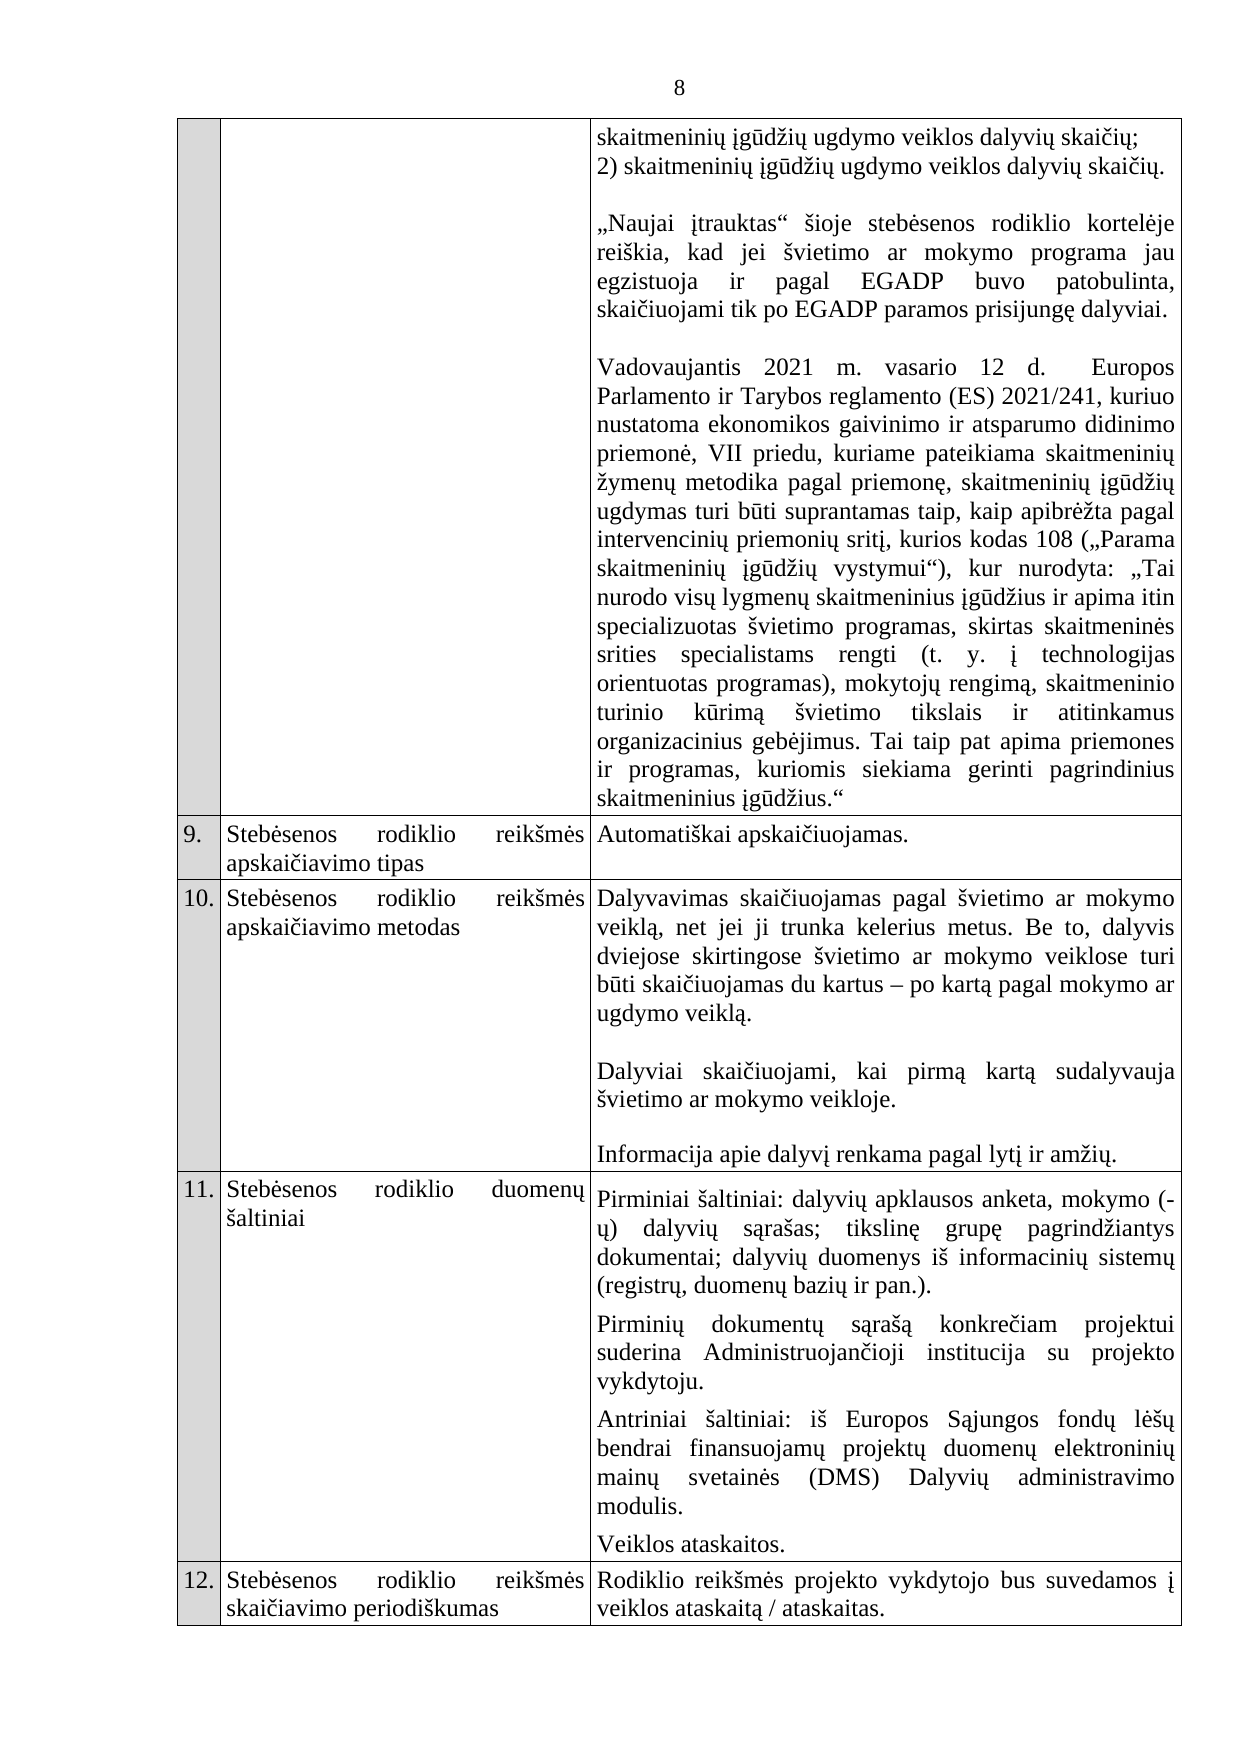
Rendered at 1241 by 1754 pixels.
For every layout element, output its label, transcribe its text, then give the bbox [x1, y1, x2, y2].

table_cell Rodiklio reikšmės projekto vykdytojo bus suvedamos į veiklos ataskaitą / ataskaitas. [591, 1562, 1181, 1625]
table_cell [178, 119, 220, 815]
table_cell skaitmeninių įgūdžių ugdymo veiklos dalyvių skaičių; 2) skaitmeninių įgūdžių ugdymo veiklos dalyvių skaičių. „Naujai įtrauktas“ šioje stebėsenos rodiklio kortelėje reiškia, kad jei švietimo ar mokymo programa jau egzistuoja ir pagal EGADP buvo patobulinta, skaičiuojami tik po EGADP paramos prisijungę dalyviai. Vadovaujantis 2021 m. vasario 12 d. Europos Parlamento ir Tarybos reglamento (ES) 2021/241, kuriuo nustatoma ekonomikos gaivinimo ir atsparumo didinimo priemonė, VII priedu, kuriame pateikiama skaitmeninių žymenų metodika pagal priemonę, skaitmeninių įgūdžių ugdymas turi būti suprantamas taip, kaip apibrėžta pagal intervencinių priemonių sritį, kurios kodas 108 („Parama skaitmeninių įgūdžių vystymui“), kur nurodyta: „Tai nurodo visų lygmenų skaitmeninius įgūdžius ir apima itin specializuotas švietimo programas, skirtas skaitmeninės srities specialistams rengti (t. y. į technologijas orientuotas programas), mokytojų rengimą, skaitmeninio turinio kūrimą švietimo tikslais ir atitinkamus organizacinius gebėjimus. Tai taip pat apima priemones ir programas, kuriomis siekiama gerinti pagrindinius skaitmeninius įgūdžius.“ [591, 119, 1181, 815]
table_cell 12. [178, 1562, 220, 1625]
table_cell Dalyvavimas skaičiuojamas pagal švietimo ar mokymo veiklą, net jei ji trunka kelerius metus. Be to, dalyvis dviejose skirtingose švietimo ar mokymo veiklose turi būti skaičiuojamas du kartus – po kartą pagal mokymo ar ugdymo veiklą. Dalyviai skaičiuojami, kai pirmą kartą sudalyvauja švietimo ar mokymo veikloje. Informacija apie dalyvį renkama pagal lytį ir amžių. [591, 880, 1181, 1171]
table_cell Pirminiai šaltiniai: dalyvių apklausos anketa, mokymo (-ų) dalyvių sąrašas; tikslinę grupę pagrindžiantys dokumentai; dalyvių duomenys iš informacinių sistemų (registrų, duomenų bazių ir pan.). Pirminių dokumentų sąrašą konkrečiam projektui suderina Administruojančioji institucija su projekto vykdytoju. Antriniai šaltiniai: iš Europos Sąjungos fondų lėšų bendrai finansuojamų projektų duomenų elektroninių mainų svetainės (DMS) Dalyvių administravimo modulis. Veiklos ataskaitos. [591, 1172, 1181, 1561]
table_cell Stebėsenos rodiklio duomenų šaltiniai [221, 1172, 590, 1561]
table_cell [221, 119, 590, 815]
table_cell Automatiškai apskaičiuojamas. [591, 816, 1181, 879]
table_cell Stebėsenos rodiklio reikšmės apskaičiavimo metodas [221, 880, 590, 1171]
table_cell Stebėsenos rodiklio reikšmės skaičiavimo periodiškumas [221, 1562, 590, 1625]
table_cell 10. [178, 880, 220, 1171]
table_cell 11. [178, 1172, 220, 1561]
table_cell 9. [178, 816, 220, 879]
table_cell Stebėsenos rodiklio reikšmės apskaičiavimo tipas [221, 816, 590, 879]
